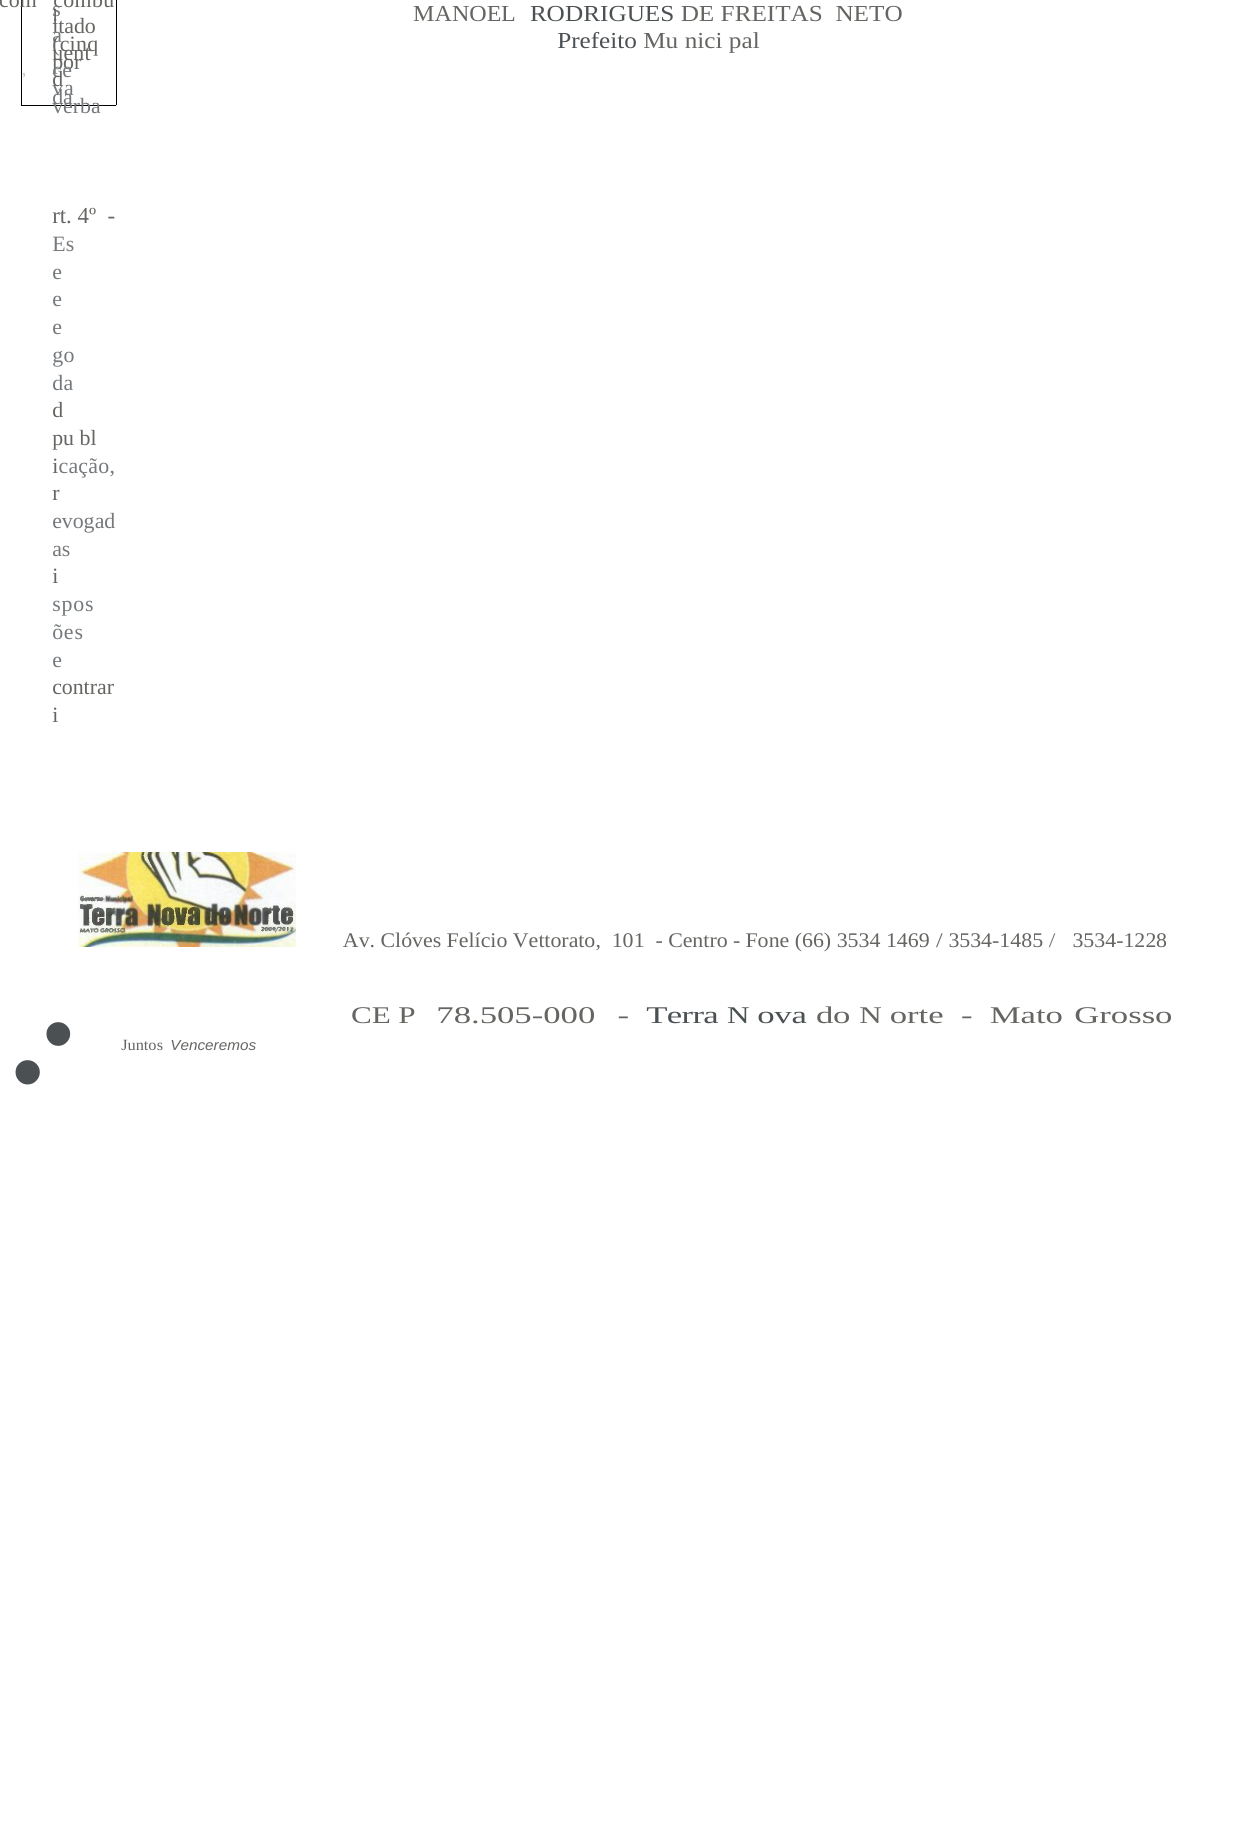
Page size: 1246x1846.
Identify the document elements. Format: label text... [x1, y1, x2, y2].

text Av. Clóves Felício Vettorato, 101 - Centro - Fone (66) 3534 1469 / 3534-1485 / 3534-1228 [78, 866, 1187, 967]
text ,. [60, 0, 116, 105]
text ,. [22, 0, 52, 105]
text Prefeito Mu nici pal [129, 27, 1187, 54]
text CE P 78.505-000 - Terra N ova do N orte - Mato Grosso [351, 1001, 1187, 1029]
text Art. 4º - Esta l ei entra em v i gor na data de sua pu bl icação, revogad as as d isposições da em contrari o. [52, 445, 60, 727]
subtitle MANOEL RODRIGUES DE FREITAS NETO [128, 0, 1187, 26]
picture [77, 852, 296, 947]
text Art. 4º - Esta l ei entra em v i gor na data de sua pu bl icação, revogad as as d isposições da em contrari o. [52, 173, 60, 449]
text •• Juntos Venceremos [12, 967, 296, 1071]
